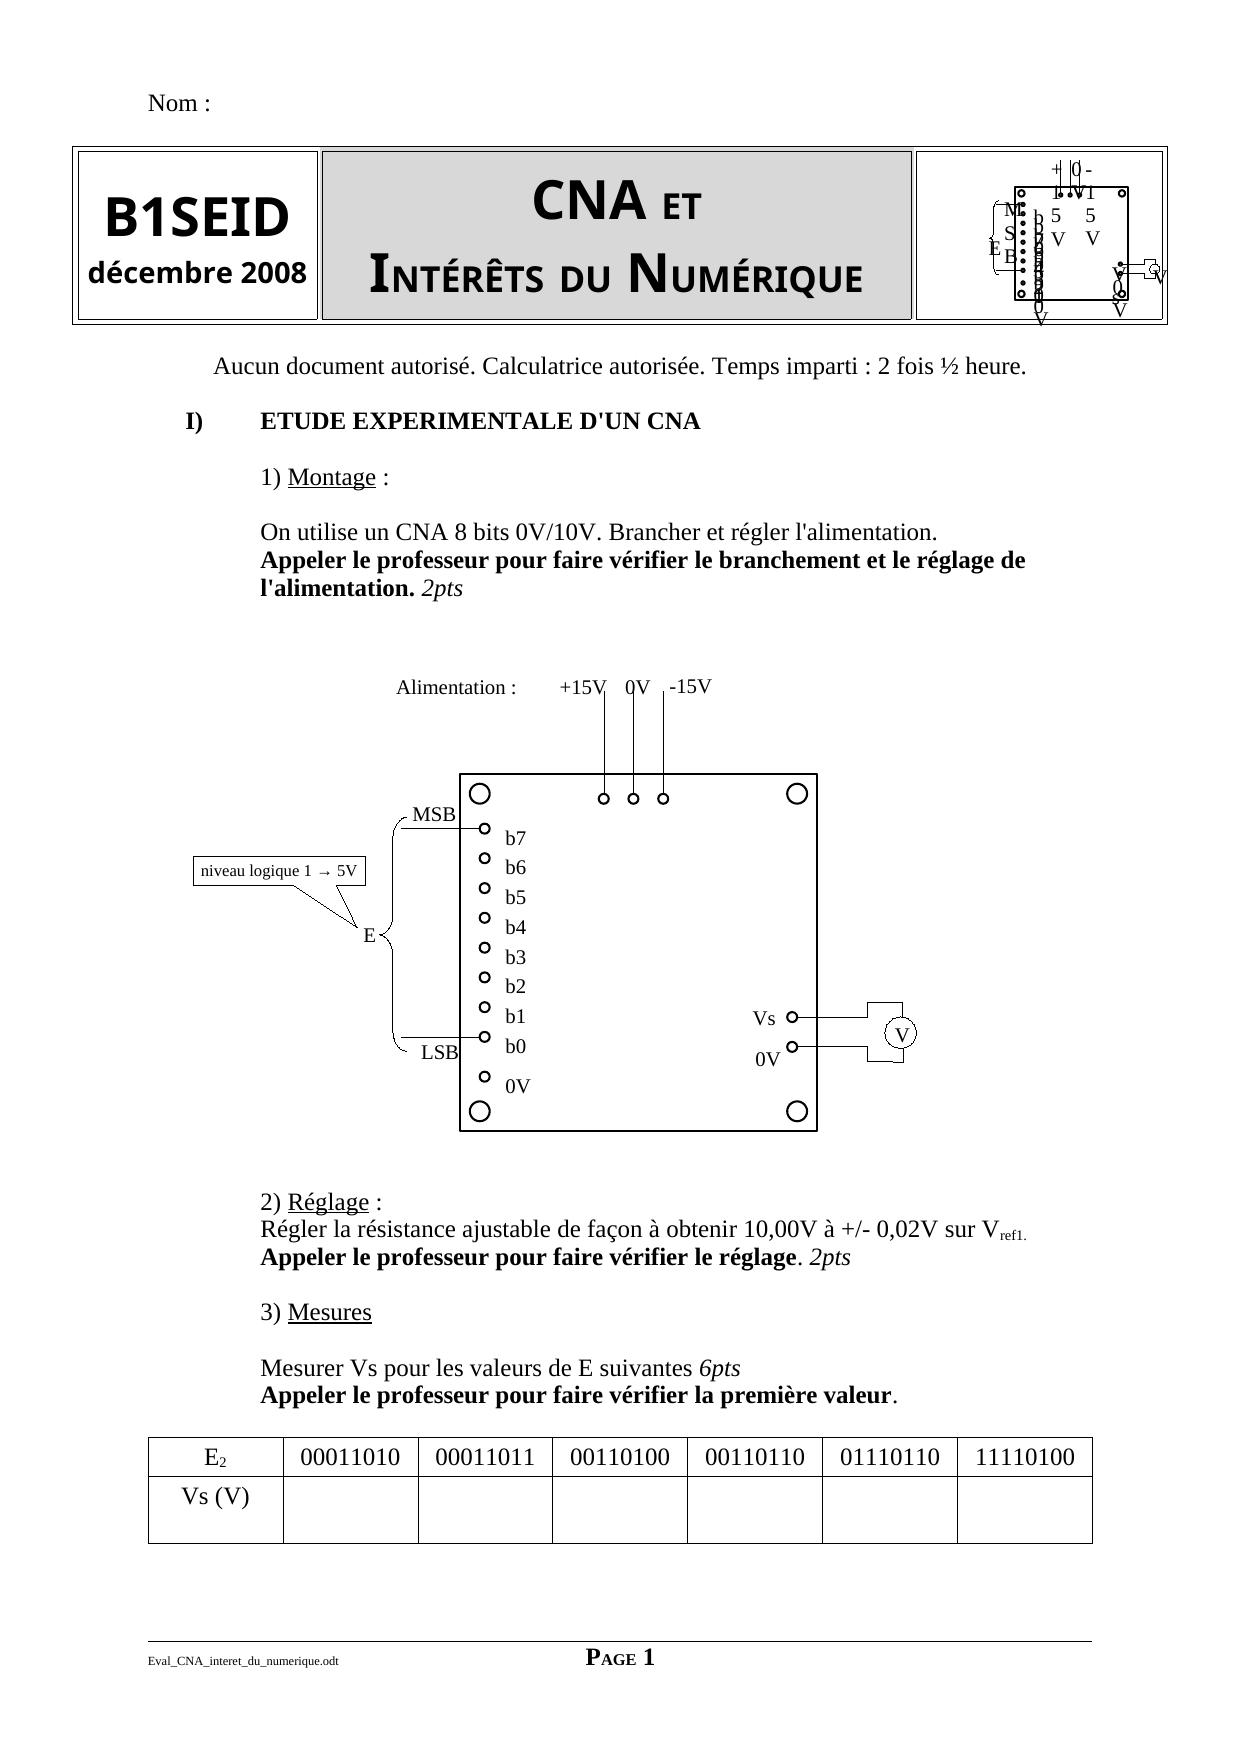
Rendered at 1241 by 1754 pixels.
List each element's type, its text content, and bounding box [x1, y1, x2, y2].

text Aucun document autorisé. Calculatrice autorisée. Temps imparti : 2 fois ½ heure. [148, 352, 1092, 380]
list 2) Réglage : Régler la résistance ajustable de façon à obtenir 10,00V à +/- 0,02V sur Vref1. [185, 657, 1092, 1243]
table_header E2 [149, 1438, 283, 1476]
list On utilise un CNA 8 bits 0V/10V. Brancher et régler l'alimentation. [185, 491, 1092, 546]
table_header B1SEID décembre 2008 [75, 147, 319, 319]
table_cell Vs (V) [149, 1477, 283, 1543]
table_header 00011010 [284, 1438, 418, 1476]
table_header 00011011 [419, 1438, 552, 1476]
table_header [1115, 274, 1127, 293]
table_header 11110100 [958, 1438, 1092, 1476]
table_header 00110100 [553, 1438, 687, 1476]
list Appeler le professeur pour faire vérifier le réglage. 2pts 3) Mesures Mesurer Vs pour les valeurs de E suivantes 6pts Appeler le professeur pour faire vérifier la première valeur. [185, 1243, 1092, 1437]
table_cell [958, 1477, 1092, 1543]
table_header CNA et Intérêts du Numérique [320, 147, 914, 319]
table_cell [688, 1477, 822, 1543]
table_header [1036, 224, 1041, 232]
table_cell [284, 1477, 418, 1543]
table_header 01110110 [823, 1438, 957, 1476]
table_header 00110110 [688, 1438, 822, 1476]
table_cell [419, 1477, 552, 1543]
table_header [917, 152, 1162, 319]
table_header [1016, 188, 1127, 299]
table_cell [823, 1477, 957, 1543]
table_header [914, 147, 1164, 319]
table_cell [553, 1477, 687, 1543]
list Appeler le professeur pour faire vérifier le branchement et le réglage de l'alimentation. 2pts [185, 546, 1092, 601]
table_header [1036, 303, 1041, 312]
list ETUDE EXPERIMENTALE D'UN CNA 1) Montage : [185, 407, 1092, 491]
